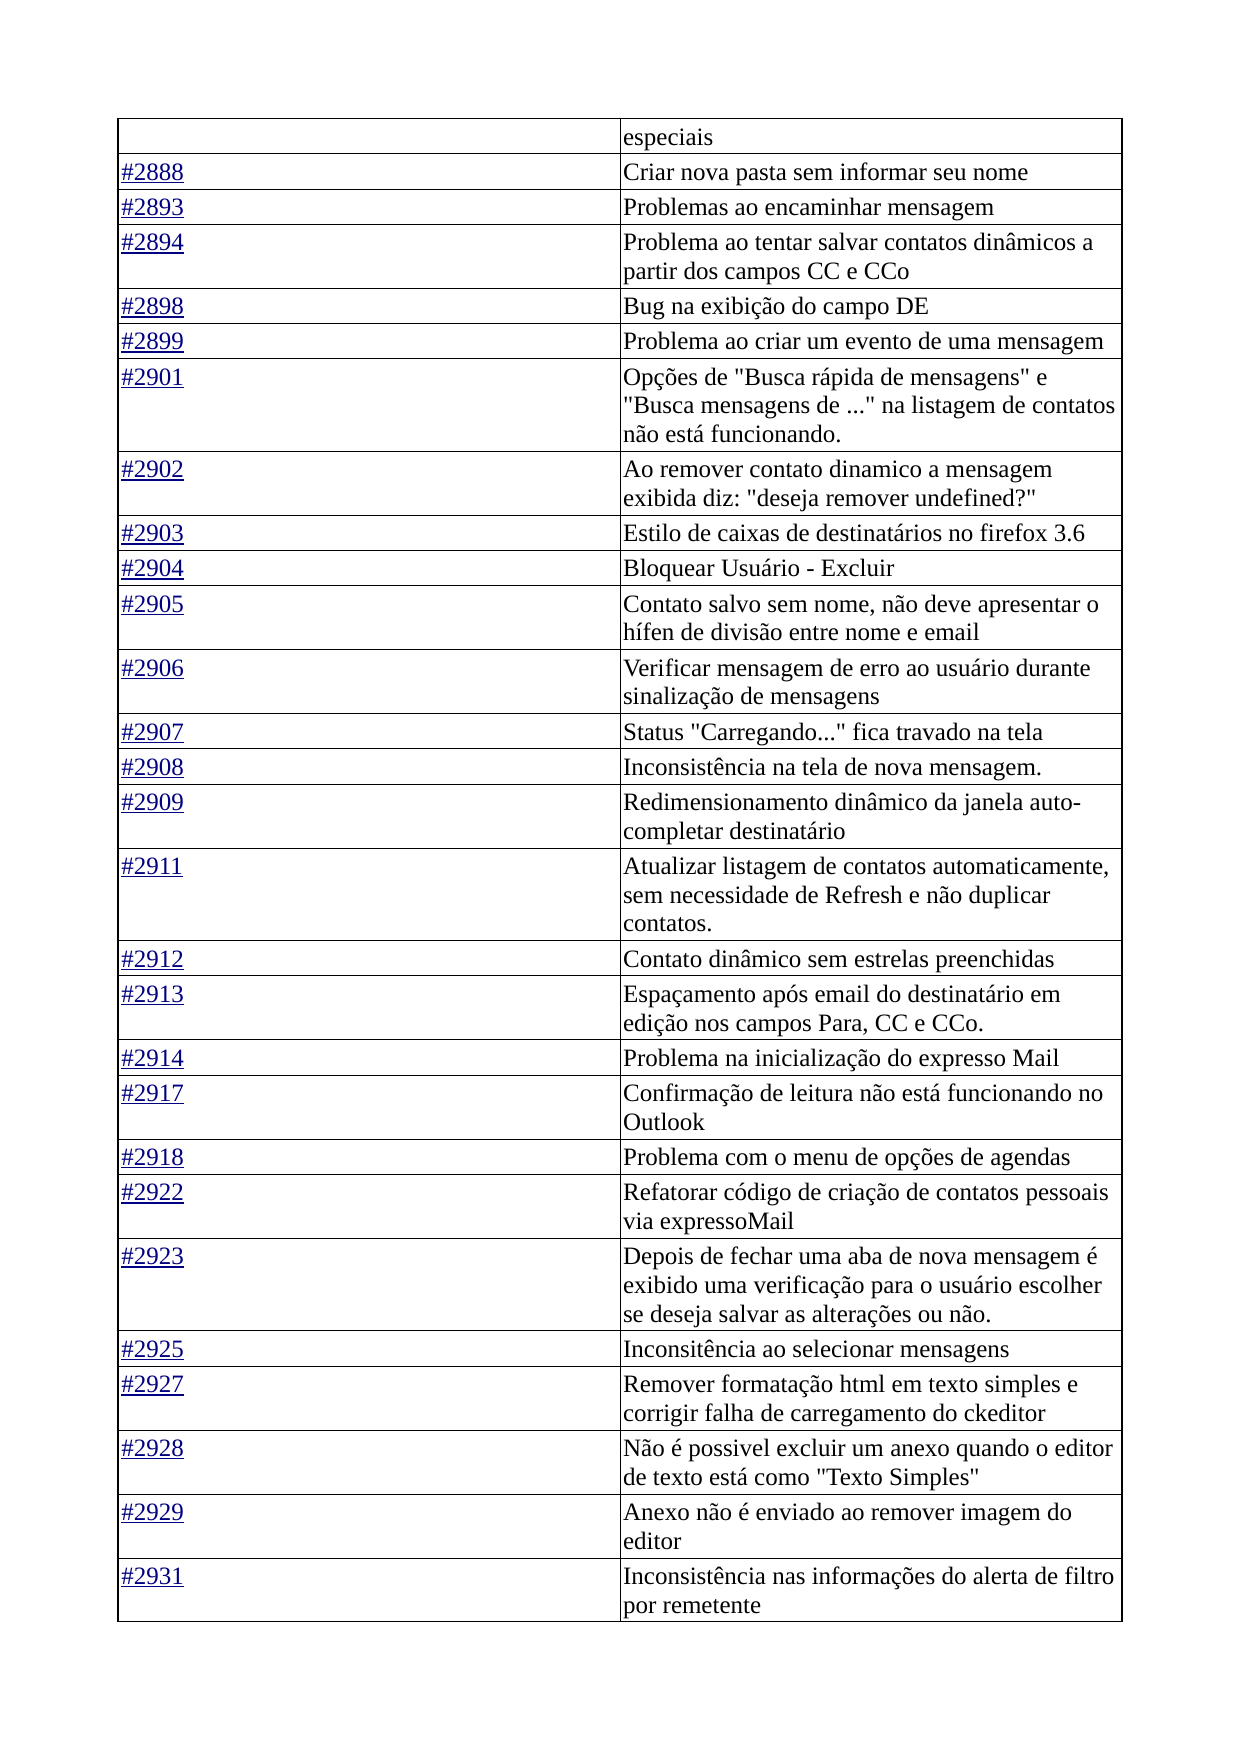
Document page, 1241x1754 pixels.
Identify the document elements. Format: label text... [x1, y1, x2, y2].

table_cell Não é possivel excluir um anexo quando o editor de texto está como "Texto Simples" [621, 1431, 1121, 1493]
table_cell #2925 [119, 1331, 620, 1366]
table_cell #2901 [119, 359, 620, 451]
table_cell Remover formatação html em texto simples e corrigir falha de carregamento do ckeditor [621, 1367, 1121, 1429]
table_cell #2888 [119, 154, 620, 188]
table_cell #2906 [119, 650, 620, 713]
table_cell #2907 [119, 714, 620, 748]
table_cell Inconsistência na tela de nova mensagem. [621, 749, 1121, 783]
table_cell Problemas ao encaminhar mensagem [621, 190, 1121, 224]
table_cell #2893 [119, 190, 620, 224]
table_cell Problema na inicialização do expresso Mail [621, 1040, 1121, 1074]
table_cell #2918 [119, 1140, 620, 1174]
table_cell #2931 [119, 1559, 620, 1621]
table_cell #2913 [119, 976, 620, 1039]
table_cell Atualizar listagem de contatos automaticamente, sem necessidade de Refresh e não duplicar contatos. [621, 849, 1121, 940]
table_cell especiais [621, 119, 1121, 153]
table_cell Refatorar código de criação de contatos pessoais via expressoMail [621, 1175, 1121, 1238]
table_cell #2899 [119, 324, 620, 358]
table_cell Bloquear Usuário - Excluir [621, 551, 1121, 585]
table_cell Inconsistência nas informações do alerta de filtro por remetente [621, 1559, 1121, 1621]
table_cell Criar nova pasta sem informar seu nome [621, 154, 1121, 188]
table_cell Confirmação de leitura não está funcionando no Outlook [621, 1076, 1121, 1138]
table_cell Estilo de caixas de destinatários no firefox 3.6 [621, 516, 1121, 550]
table_cell #2911 [119, 849, 620, 940]
table_cell Depois de fechar uma aba de nova mensagem é exibido uma verificação para o usuário escolher se deseja salvar as alterações ou não. [621, 1239, 1121, 1330]
table_cell Verificar mensagem de erro ao usuário durante sinalização de mensagens [621, 650, 1121, 713]
table_cell Inconsitência ao selecionar mensagens [621, 1331, 1121, 1366]
table_cell #2914 [119, 1040, 620, 1074]
table_cell #2905 [119, 586, 620, 649]
table_cell Bug na exibição do campo DE [621, 289, 1121, 323]
table_cell #2894 [119, 225, 620, 288]
table_cell Status "Carregando..." fica travado na tela [621, 714, 1121, 748]
table_cell #2902 [119, 452, 620, 515]
table_cell #2923 [119, 1239, 620, 1330]
table_cell #2929 [119, 1495, 620, 1557]
table_cell #2909 [119, 785, 620, 847]
table_cell #2908 [119, 749, 620, 783]
table_cell [119, 119, 620, 153]
table_cell Anexo não é enviado ao remover imagem do editor [621, 1495, 1121, 1557]
table_cell #2917 [119, 1076, 620, 1138]
table_cell Problema ao criar um evento de uma mensagem [621, 324, 1121, 358]
table_cell #2927 [119, 1367, 620, 1429]
table_cell Problema com o menu de opções de agendas [621, 1140, 1121, 1174]
table_cell #2904 [119, 551, 620, 585]
table_cell #2928 [119, 1431, 620, 1493]
table_cell Ao remover contato dinamico a mensagem exibida diz: "deseja remover undefined?" [621, 452, 1121, 515]
table_cell #2903 [119, 516, 620, 550]
table_cell Redimensionamento dinâmico da janela auto-completar destinatário [621, 785, 1121, 847]
table_cell #2912 [119, 941, 620, 975]
table_cell Contato dinâmico sem estrelas preenchidas [621, 941, 1121, 975]
table_cell Espaçamento após email do destinatário em edição nos campos Para, CC e CCo. [621, 976, 1121, 1039]
table_cell Contato salvo sem nome, não deve apresentar o hífen de divisão entre nome e email [621, 586, 1121, 649]
table_cell Problema ao tentar salvar contatos dinâmicos a partir dos campos CC e CCo [621, 225, 1121, 288]
table_cell Opções de "Busca rápida de mensagens" e "Busca mensagens de ..." na listagem de contatos não está funcionando. [621, 359, 1121, 451]
table_cell #2898 [119, 289, 620, 323]
table_cell #2922 [119, 1175, 620, 1238]
